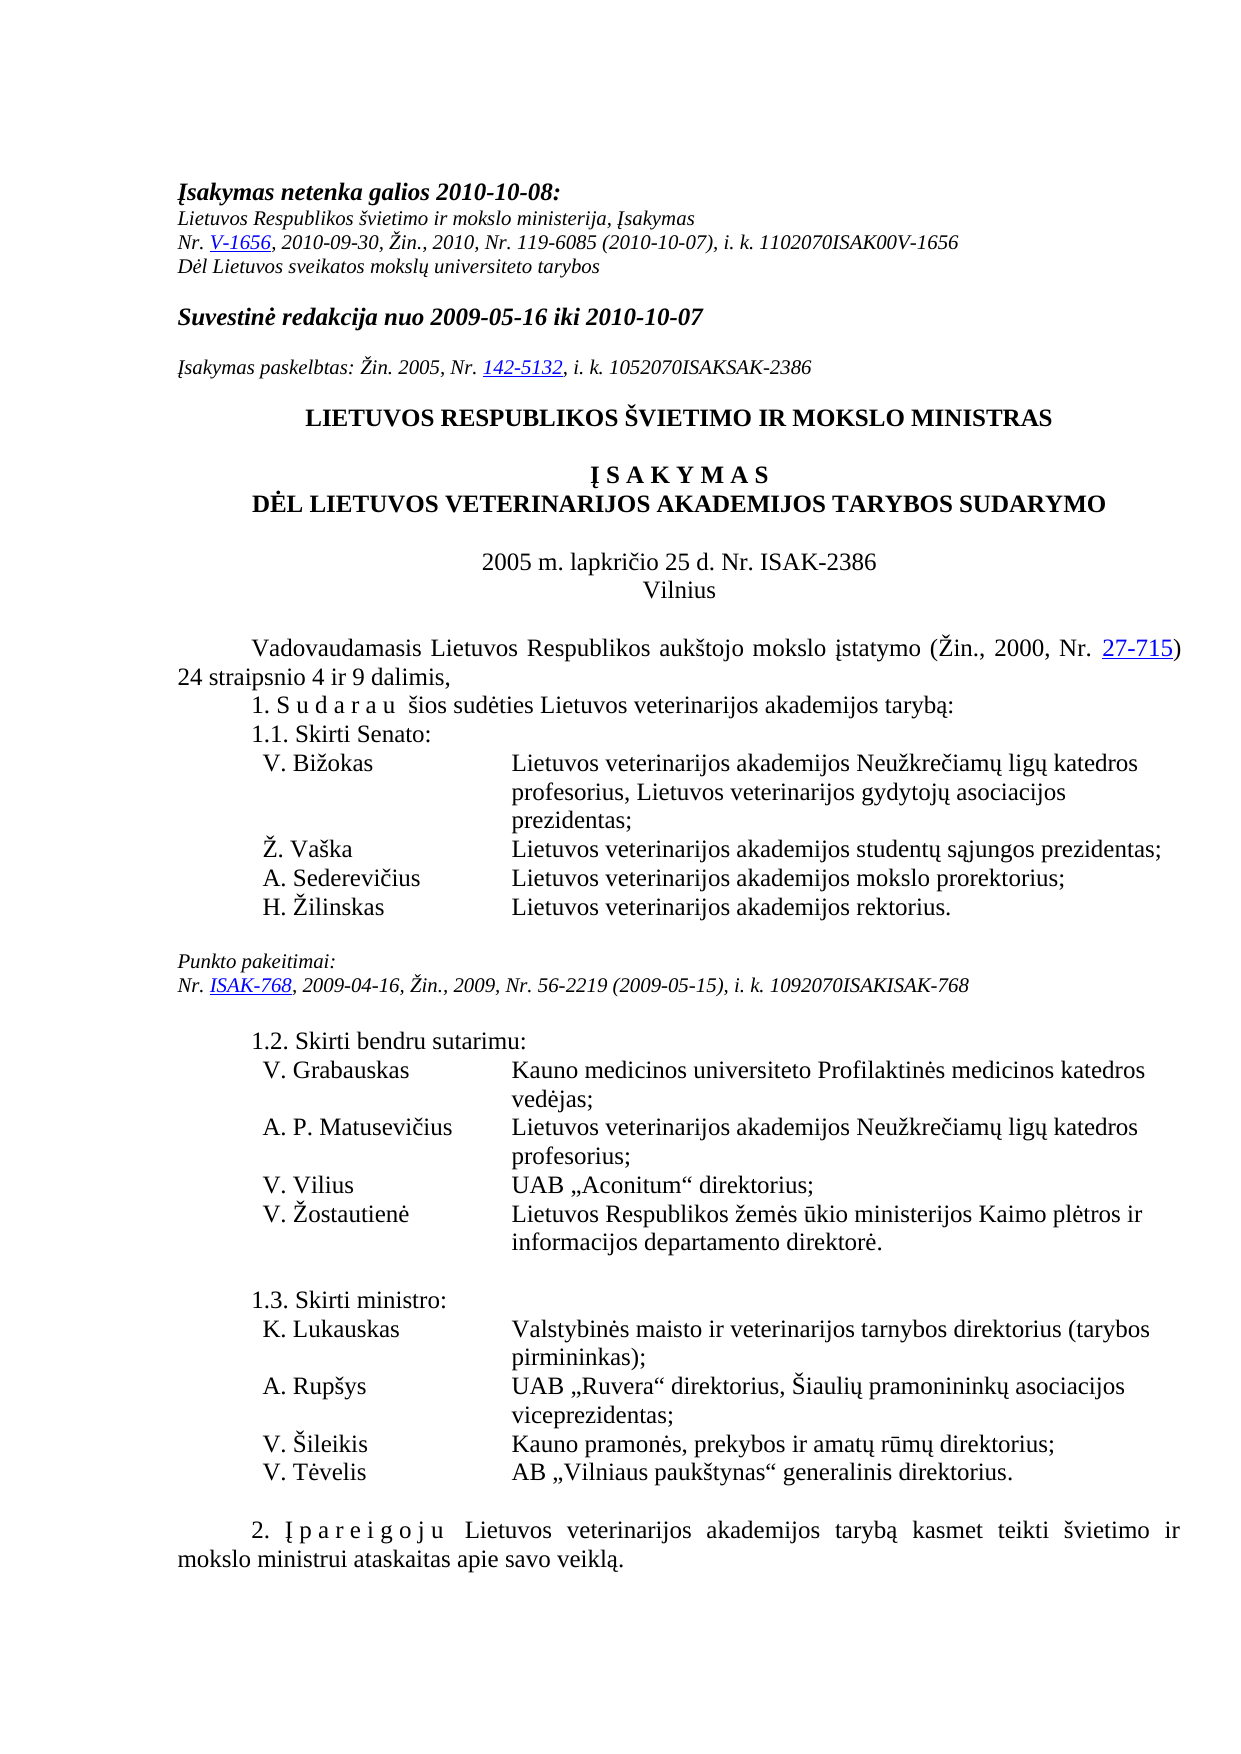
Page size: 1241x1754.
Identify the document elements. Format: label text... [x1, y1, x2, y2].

text Lietuvos Respublikos švietimo ir mokslo ministerija, Įsakymas [177, 206, 1181, 230]
table_header Lietuvos veterinarijos akademijos Neužkrečiamų ligų katedros profesorius, Lietuvos veterinarijos gydytojų asociacijos prezidentas; [500, 748, 1204, 834]
text Vadovaudamasis Lietuvos Respublikos aukštojo mokslo įstatymo (Žin., 2000, Nr. 27-715) 24 straipsnio 4 ir 9 dalimis, [177, 633, 1181, 691]
text 2. Įpareigoju Lietuvos veterinarijos akademijos tarybą kasmet teikti švietimo ir mokslo ministrui ataskaitas apie savo veiklą. [177, 1515, 1181, 1572]
table_cell V. Žostautienė [177, 1199, 500, 1256]
table_cell A. Rupšys [177, 1371, 500, 1429]
text 1. Sudarau šios sudėties Lietuvos veterinarijos akademijos tarybą: [177, 691, 1181, 719]
table_cell AB „Vilniaus paukštynas“ generalinis direktorius. [500, 1458, 1204, 1486]
table_cell V. Vilius [177, 1170, 500, 1199]
table_cell V. Tėvelis [177, 1458, 500, 1486]
table_cell UAB „Aconitum“ direktorius; [500, 1170, 1204, 1199]
table_cell Lietuvos veterinarijos akademijos studentų sąjungos prezidentas; [500, 834, 1204, 863]
text Dėl Lietuvos sveikatos mokslų universiteto tarybos [177, 254, 1181, 278]
table_cell H. Žilinskas [177, 892, 500, 921]
table_cell A. P. Matusevičius [177, 1113, 500, 1170]
text Įsakymas paskelbtas: Žin. 2005, Nr. 142-5132, i. k. 1052070ISAKSAK-2386 [177, 355, 1181, 379]
table_header V. Grabauskas [177, 1055, 500, 1112]
table_cell Lietuvos veterinarijos akademijos Neužkrečiamų ligų katedros profesorius; [500, 1113, 1204, 1170]
text Įsakymas netenka galios 2010-10-08: [177, 177, 1181, 206]
text Punkto pakeitimai: [177, 949, 1181, 973]
text Suvestinė redakcija nuo 2009-05-16 iki 2010-10-07 [177, 302, 1181, 331]
table_cell Ž. Vaška [177, 834, 500, 863]
table_cell Lietuvos veterinarijos akademijos mokslo prorektorius; [500, 863, 1204, 892]
text LIETUVOS RESPUBLIKOS ŠVIETIMO IR MOKSLO MINISTRAS [177, 403, 1181, 432]
table_cell UAB „Ruvera“ direktorius, Šiaulių pramonininkų asociacijos viceprezidentas; [500, 1371, 1204, 1429]
text 1.1. Skirti Senato: [177, 719, 1181, 748]
table_cell Lietuvos Respublikos žemės ūkio ministerijos Kaimo plėtros ir informacijos departamento direktorė. [500, 1199, 1204, 1256]
table_header Valstybinės maisto ir veterinarijos tarnybos direktorius (tarybos pirmininkas); [500, 1314, 1204, 1371]
text Vilnius [177, 576, 1181, 604]
table_header K. Lukauskas [177, 1314, 500, 1371]
text 1.3. Skirti ministro: [177, 1285, 1181, 1314]
text Nr. ISAK-768, 2009-04-16, Žin., 2009, Nr. 56-2219 (2009-05-15), i. k. 1092070ISAKISAK-768 [177, 973, 1181, 997]
text 2005 m. lapkričio 25 d. Nr. ISAK-2386 [177, 547, 1181, 576]
text Nr. V-1656, 2010-09-30, Žin., 2010, Nr. 119-6085 (2010-10-07), i. k. 1102070ISAK00V-1656 [177, 230, 1181, 254]
table_cell Lietuvos veterinarijos akademijos rektorius. [500, 892, 1204, 921]
table_cell V. Šileikis [177, 1429, 500, 1457]
text 1.2. Skirti bendru sutarimu: [177, 1026, 1181, 1055]
table_cell A. Sederevičius [177, 863, 500, 892]
text DĖL LIETUVOS VETERINARIJOS AKADEMIJOS TARYBOS SUDARYMO [177, 489, 1181, 518]
table_header V. Bižokas [177, 748, 500, 834]
table_header Kauno medicinos universiteto Profilaktinės medicinos katedros vedėjas; [500, 1055, 1204, 1112]
text Į S A K Y M A S [177, 461, 1181, 489]
table_cell Kauno pramonės, prekybos ir amatų rūmų direktorius; [500, 1429, 1204, 1457]
